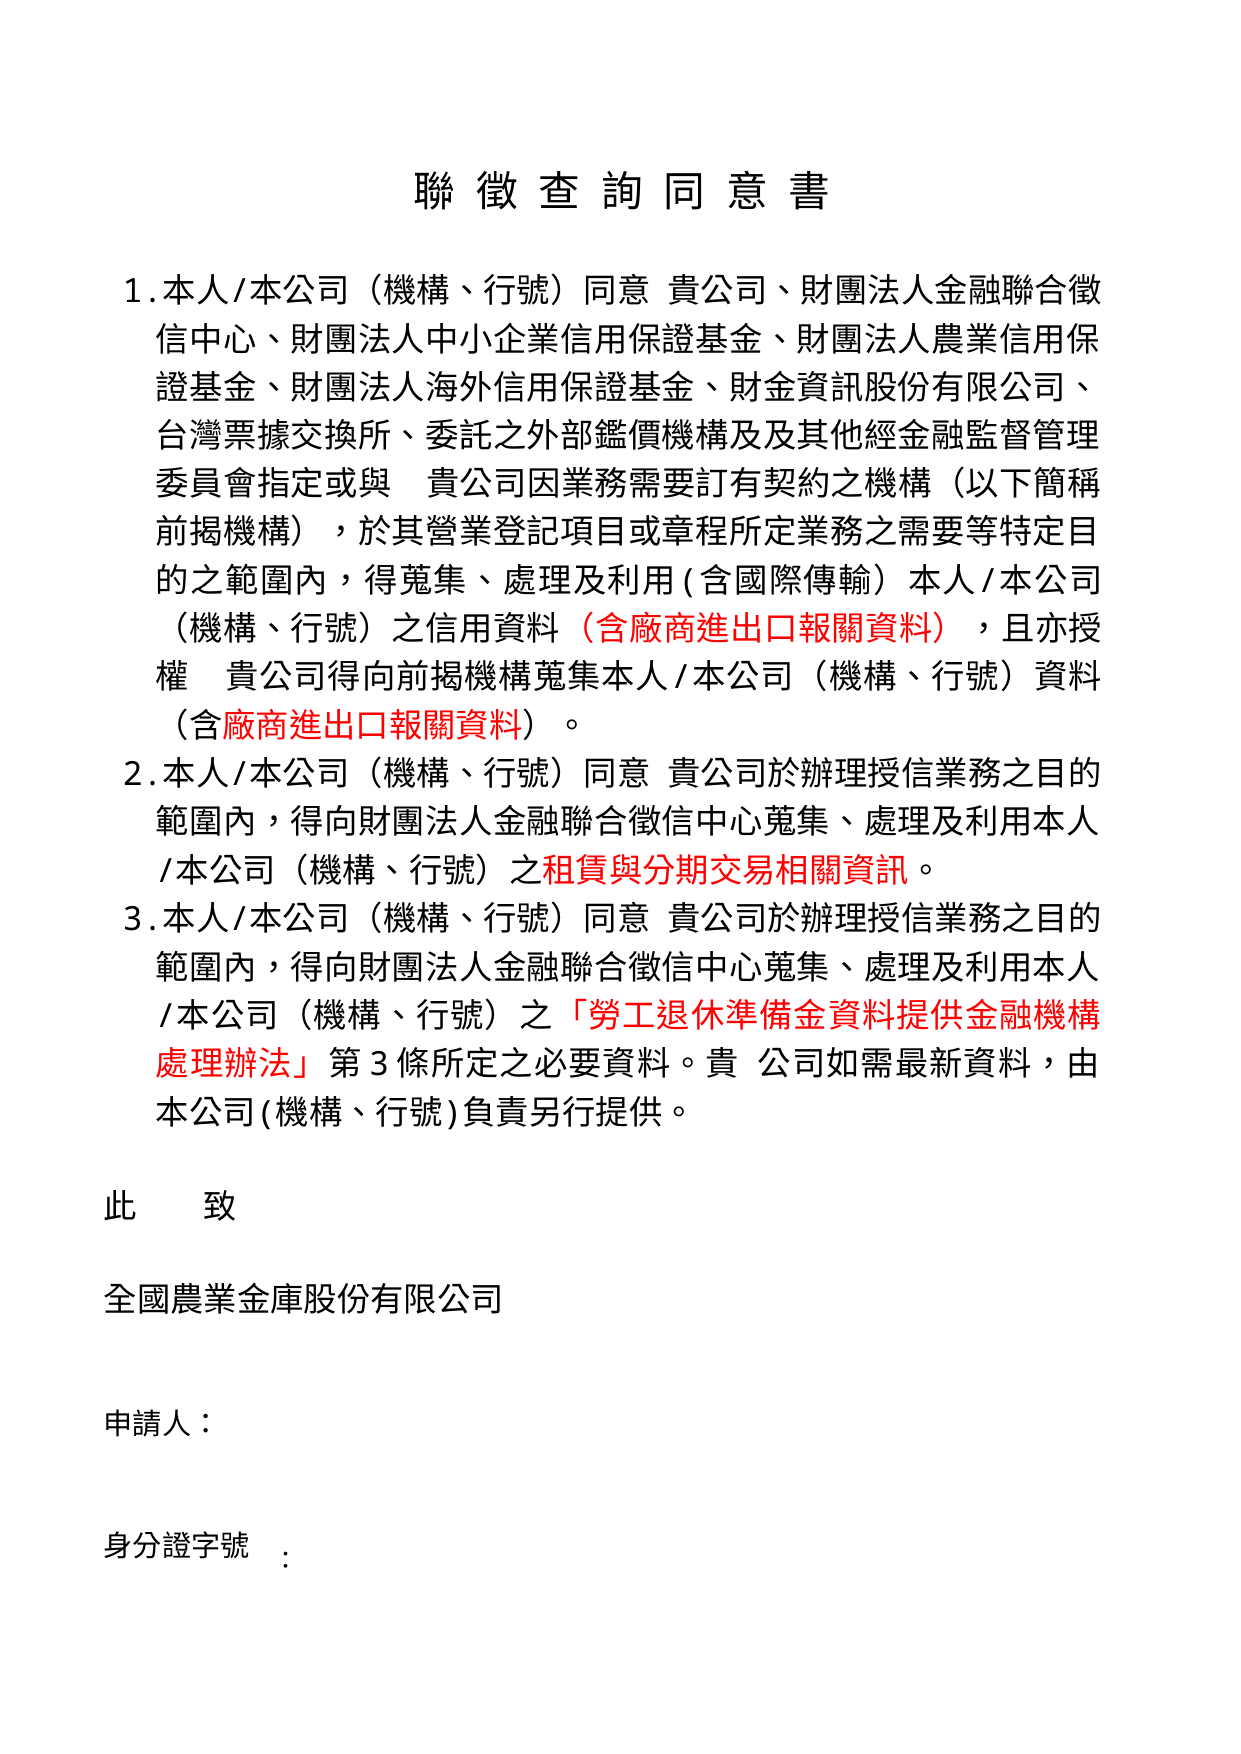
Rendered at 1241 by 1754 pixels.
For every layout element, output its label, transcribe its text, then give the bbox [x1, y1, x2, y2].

text ： [273, 1540, 599, 1577]
text 聯 徵 查 詢 同 意 書 [103, 158, 1140, 218]
text 申請人： [103, 1401, 1140, 1443]
text 身分證字號 [103, 1522, 1140, 1628]
text 2.本人/本公司（機構、行號）同意 貴公司於辦理授信業務之目的範圍內，得向財團法人金融聯合徵信中心蒐集、處理及利用本人/本公司（機構、行號）之租賃與分期交易相關資訊。 [122, 747, 1102, 892]
text 3.本人/本公司（機構、行號）同意 貴公司於辦理授信業務之目的範圍內，得向財團法人金融聯合徵信中心蒐集、處理及利用本人/本公司（機構、行號）之「勞工退休準備金資料提供金融機構處理辦法」第3條所定之必要資料。貴 公司如需最新資料，由本公司(機構、行號)負責另行提供。 [122, 892, 1102, 1134]
text 此 致 [103, 1179, 1140, 1228]
text 全國農業金庫股份有限公司 [103, 1273, 1140, 1321]
text 1.本人/本公司（機構、行號）同意 貴公司、財團法人金融聯合徵信中心、財團法人中小企業信用保證基金、財團法人農業信用保證基金、財團法人海外信用保證基金、財金資訊股份有限公司、台灣票據交換所、委託之外部鑑價機構及及其他經金融監督管理委員會指定或與 貴公司因業務需要訂有契約之機構（以下簡稱前揭機構），於其營業登記項目或章程所定業務之需要等特定目的之範圍內，得蒐集、處理及利用(含國際傳輸）本人/本公司（機構、行號）之信用資料（含廠商進出口報關資料），且亦授權 貴公司得向前揭機構蒐集本人/本公司（機構、行號）資料（含廠商進出口報關資料）。 [122, 264, 1102, 747]
